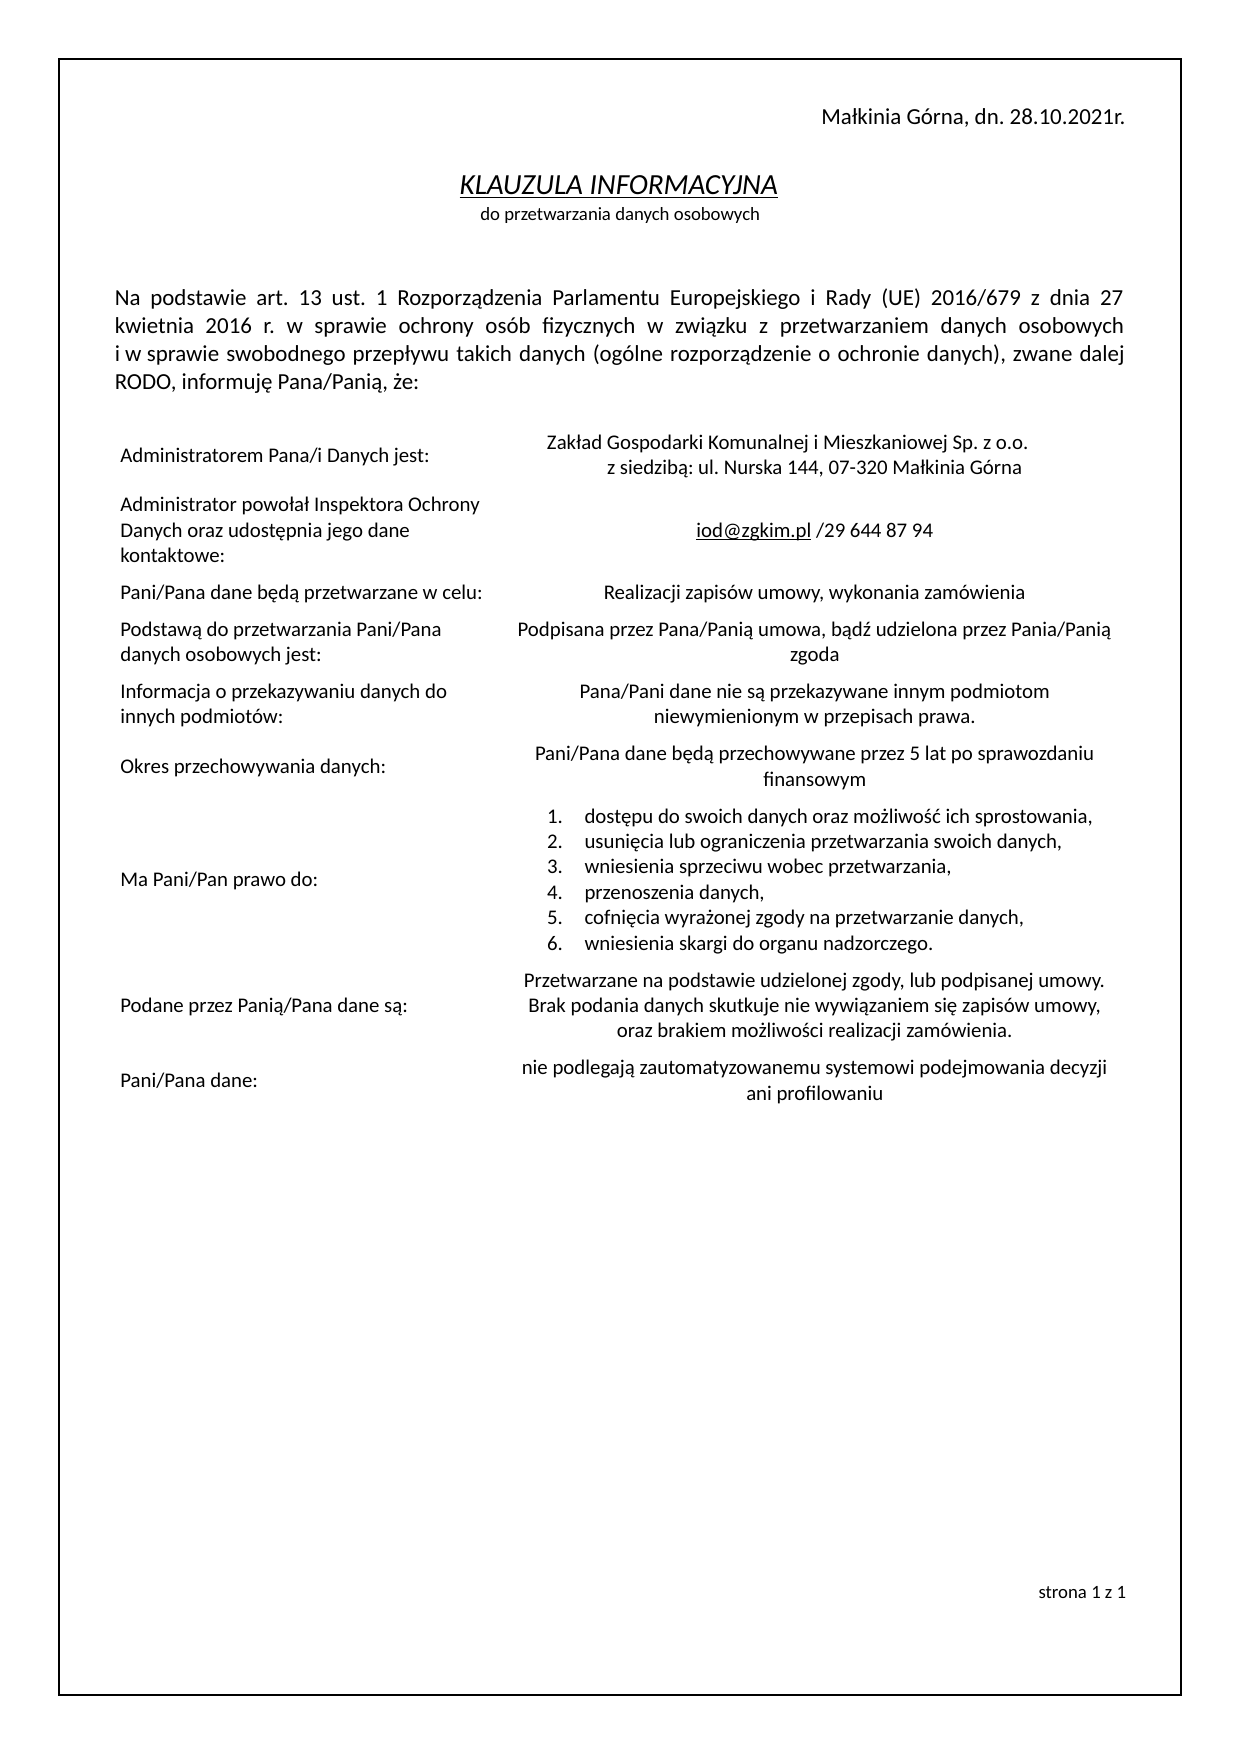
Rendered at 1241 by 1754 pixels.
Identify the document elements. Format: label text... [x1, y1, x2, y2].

text KLAUZULA INFORMACYJNA do przetwarzania danych osobowych [114, 166, 1126, 225]
table_header Zakład Gospodarki Komunalnej i Mieszkaniowej Sp. z o.o. z siedzibą: ul. Nurska 144, 07-320 Małkinia Górna [504, 423, 1126, 486]
table_cell Podpisana przez Pana/Panią umowa, bądź udzielona przez Pania/Panią zgoda [504, 610, 1126, 672]
table_cell Administrator powołał Inspektora Ochrony Danych oraz udostępnia jego dane kontaktowe: [115, 486, 503, 573]
table_cell Podstawą do przetwarzania Pani/Pana danych osobowych jest: [115, 610, 503, 672]
table_cell Pana/Pani dane nie są przekazywane innym podmiotom niewymienionym w przepisach prawa. [504, 673, 1126, 735]
table_cell Pani/Pana dane będą przechowywane przez 5 lat po sprawozdaniu finansowym [504, 735, 1126, 797]
table_cell iod@zgkim.pl /29 644 87 94 [504, 486, 1126, 573]
table_cell Okres przechowywania danych: [115, 735, 503, 797]
table_header Administratorem Pana/i Danych jest: [115, 423, 503, 486]
table_cell Pani/Pana dane będą przetwarzane w celu: [115, 573, 503, 610]
text Na podstawie art. 13 ust. 1 Rozporządzenia Parlamentu Europejskiego i Rady (UE) 2016/679 z dnia 27 kwietnia 2016 r. w sprawie ochrony osób fizycznych w związku z przetwarzaniem danych osobowych i w sprawie swobodnego przepływu takich danych (ogólne rozporządzenie o ochronie danych), zwane dalej RODO, informuję Pana/Panią, że: [114, 283, 1126, 395]
text Małkinia Górna, dn. 28.10.2021r. [114, 102, 1126, 131]
table_cell Ma Pani/Pan prawo do: [115, 797, 503, 961]
table_cell Informacja o przekazywaniu danych do innych podmiotów: [115, 673, 503, 735]
table_cell Podane przez Panią/Pana dane są: [115, 961, 503, 1049]
table_cell nie podlegają zautomatyzowanemu systemowi podejmowania decyzji ani profilowaniu [504, 1049, 1126, 1111]
table_cell Realizacji zapisów umowy, wykonania zamówienia [504, 573, 1126, 610]
table_cell dostępu do swoich danych oraz możliwość ich sprostowania, usunięcia lub ograniczenia przetwarzania swoich danych, wniesienia sprzeciwu wobec przetwarzania, przenoszenia danych, cofnięcia wyrażonej zgody na przetwarzanie danych, wniesienia skargi do organu nadzorczego. [504, 797, 1126, 961]
table_cell Pani/Pana dane: [115, 1049, 503, 1111]
table_cell Przetwarzane na podstawie udzielonej zgody, lub podpisanej umowy. Brak podania danych skutkuje nie wywiązaniem się zapisów umowy, oraz brakiem możliwości realizacji zamówienia. [504, 961, 1126, 1049]
